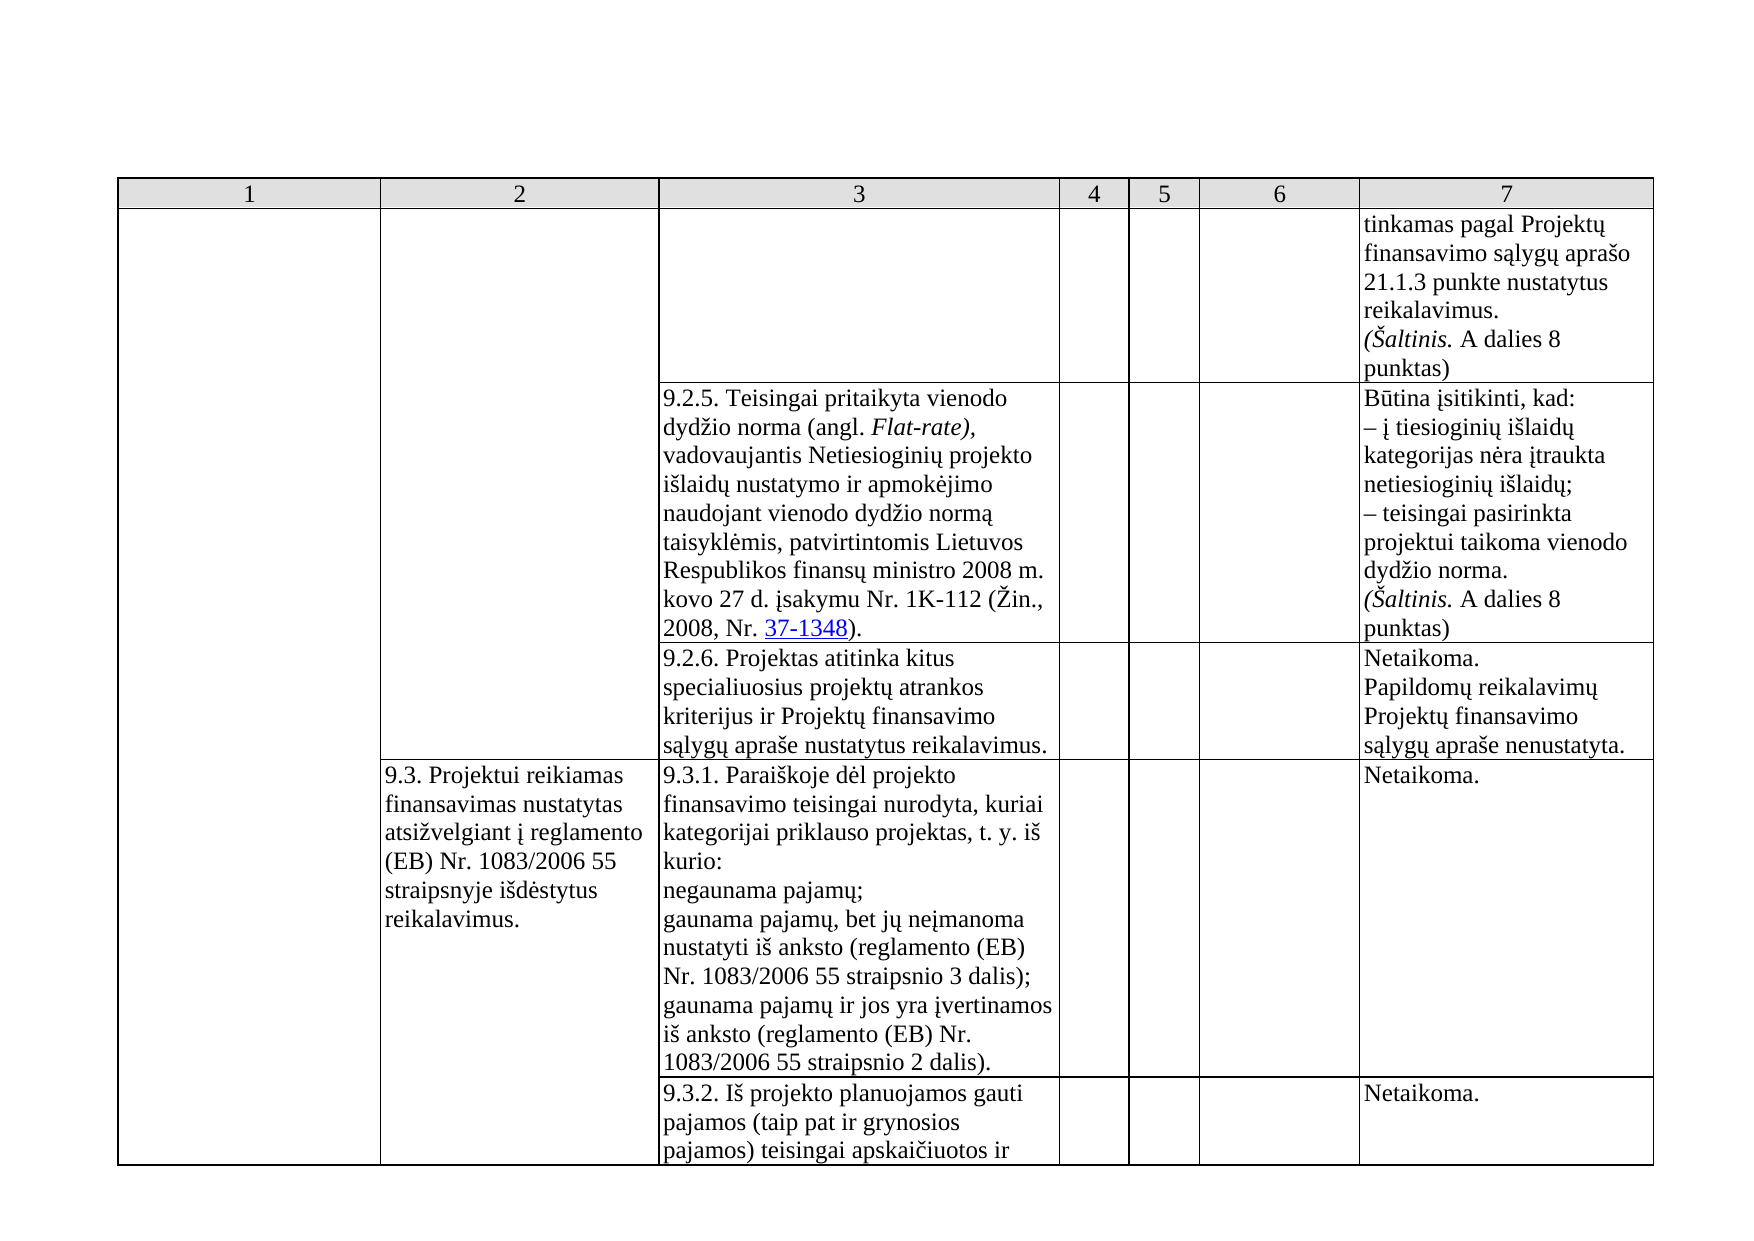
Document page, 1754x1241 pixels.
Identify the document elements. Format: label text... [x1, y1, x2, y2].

table_cell Netaikoma. [1360, 1078, 1653, 1164]
table_cell [1060, 643, 1128, 758]
table_cell [1200, 209, 1359, 382]
table_header 2 [381, 179, 658, 207]
table_cell [1130, 643, 1199, 758]
table_cell [1200, 643, 1359, 758]
table_cell [1130, 209, 1199, 382]
table_cell [1200, 383, 1359, 642]
table_cell Netaikoma. [1360, 760, 1653, 1076]
table_header 6 [1200, 179, 1359, 207]
table_cell [119, 209, 380, 1164]
table_cell [1060, 1078, 1128, 1164]
table_cell [381, 209, 658, 758]
table_header 7 [1360, 179, 1653, 207]
table_cell 9.3. Projektui reikiamas finansavimas nustatytas atsižvelgiant į reglamento (EB) Nr. 1083/2006 55 straipsnyje išdėstytus reikalavimus. [381, 760, 658, 1164]
table_header 5 [1130, 179, 1199, 207]
table_cell [1130, 383, 1199, 642]
table_header 4 [1060, 179, 1128, 207]
table_header 1 [119, 179, 380, 207]
table_cell [660, 209, 1059, 382]
table_cell 9.3.1. Paraiškoje dėl projekto finansavimo teisingai nurodyta, kuriai kategorijai priklauso projektas, t. y. iš kurio: negaunama pajamų; gaunama pajamų, bet jų neįmanoma nustatyti iš anksto (reglamento (EB) Nr. 1083/2006 55 straipsnio 3 dalis); gaunama pajamų ir jos yra įvertinamos iš anksto (reglamento (EB) Nr. 1083/2006 55 straipsnio 2 dalis). [660, 760, 1059, 1076]
table_cell [1060, 209, 1128, 382]
table_cell 9.2.6. Projektas atitinka kitus specialiuosius projektų atrankos kriterijus ir Projektų finansavimo sąlygų apraše nustatytus reikalavimus. [660, 643, 1059, 758]
table_cell [1060, 383, 1128, 642]
table_cell Būtina įsitikinti, kad: – į tiesioginių išlaidų kategorijas nėra įtraukta netiesioginių išlaidų; – teisingai pasirinkta projektui taikoma vienodo dydžio norma. (Šaltinis. A dalies 8 punktas) [1360, 383, 1653, 642]
table_header 3 [660, 179, 1059, 207]
table_cell [1130, 1078, 1199, 1164]
table_cell [1130, 760, 1199, 1076]
table_cell tinkamas pagal Projektų finansavimo sąlygų aprašo 21.1.3 punkte nustatytus reikalavimus. (Šaltinis. A dalies 8 punktas) [1360, 209, 1653, 382]
table_cell [1200, 1078, 1359, 1164]
table_cell Netaikoma. Papildomų reikalavimų Projektų finansavimo sąlygų apraše nenustatyta. [1360, 643, 1653, 758]
table_cell [1060, 760, 1128, 1076]
table_cell [1200, 760, 1359, 1076]
table_cell 9.2.5. Teisingai pritaikyta vienodo dydžio norma (angl. Flat-rate), vadovaujantis Netiesioginių projekto išlaidų nustatymo ir apmokėjimo naudojant vienodo dydžio normą taisyklėmis, patvirtintomis Lietuvos Respublikos finansų ministro 2008 m. kovo 27 d. įsakymu Nr. 1K-112 (Žin., 2008, Nr. 37-1348). [660, 383, 1059, 642]
table_cell 9.3.2. Iš projekto planuojamos gauti pajamos (taip pat ir grynosios pajamos) teisingai apskaičiuotos ir [660, 1078, 1059, 1164]
